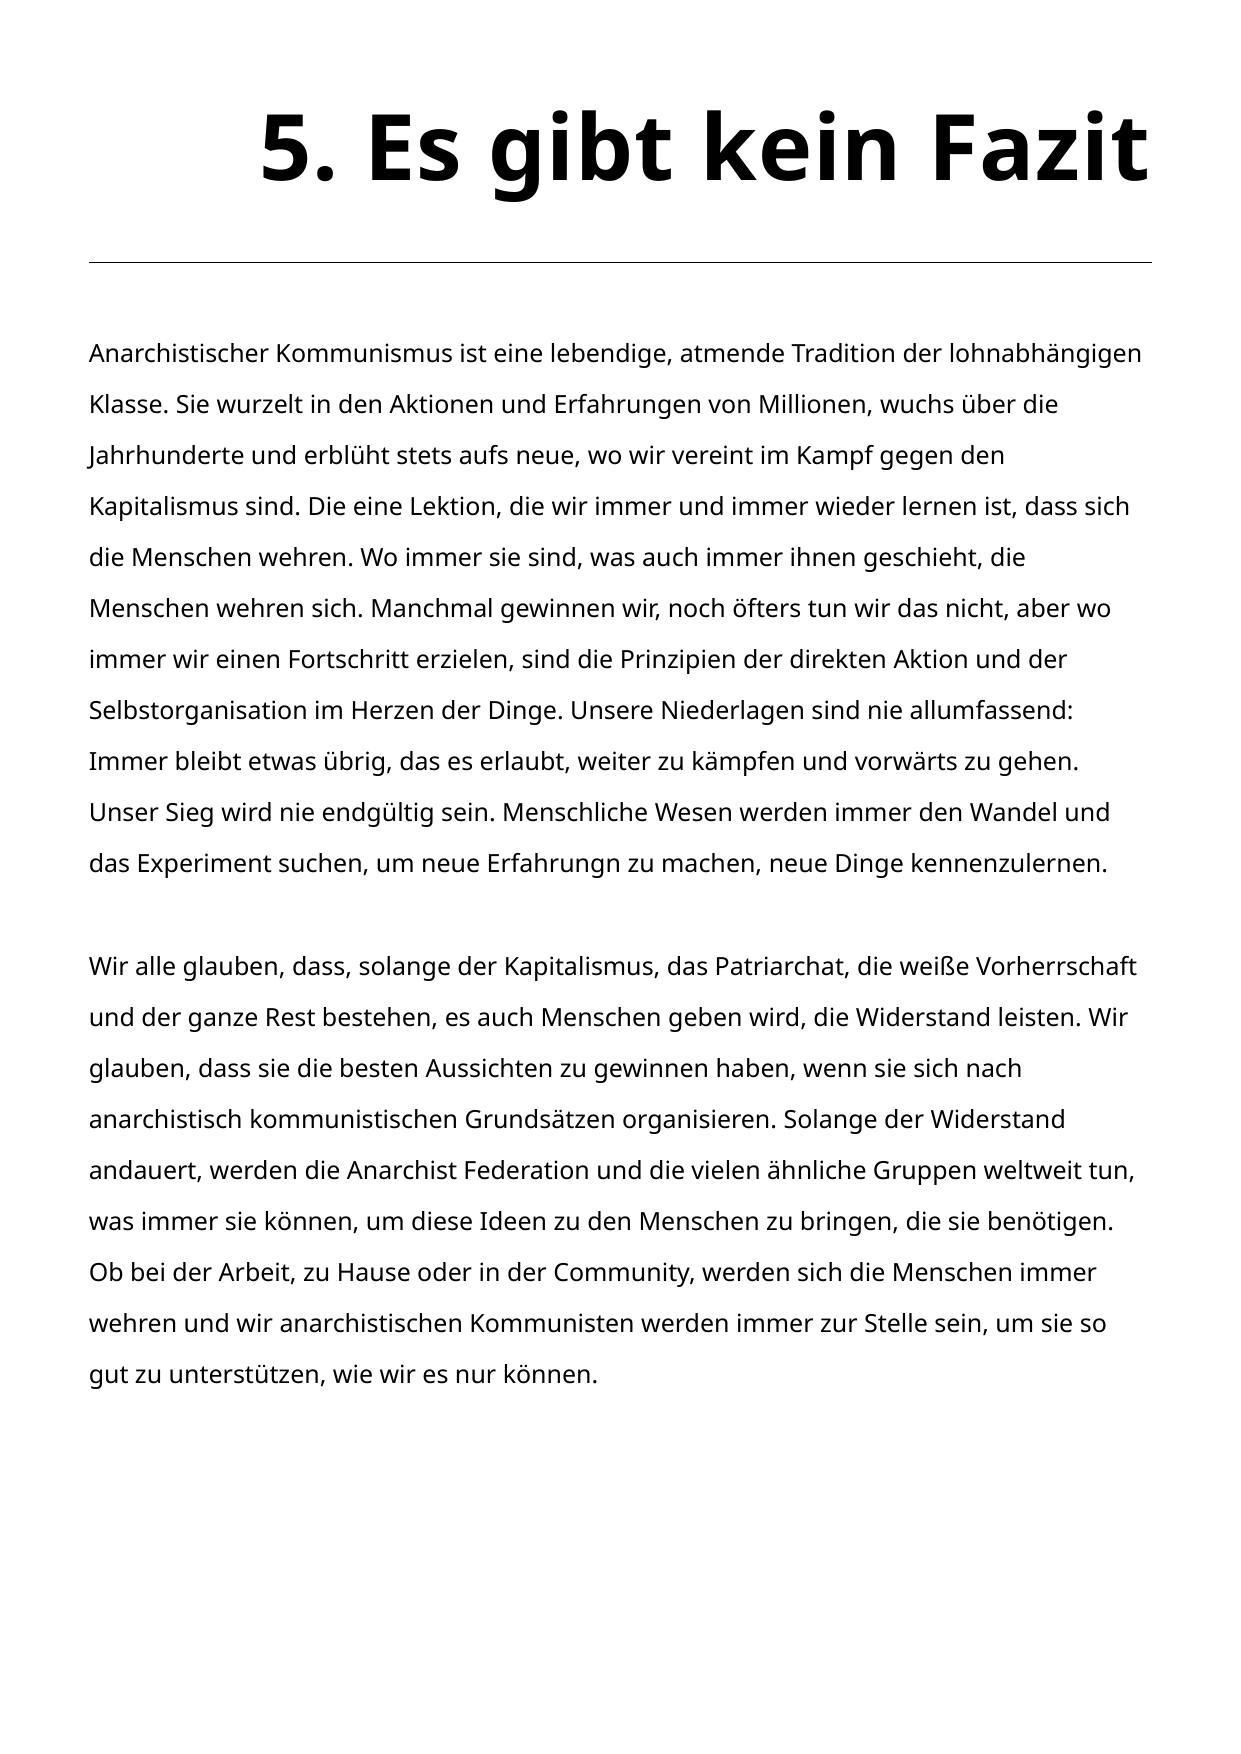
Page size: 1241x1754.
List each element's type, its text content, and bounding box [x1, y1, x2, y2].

text Anarchistischer Kommunismus ist eine lebendige, atmende Tradition der lohnabhängigen Klasse. Sie wurzelt in den Aktionen und Erfahrungen von Millionen, wuchs über die Jahrhunderte und erblüht stets aufs neue, wo wir vereint im Kampf gegen den Kapitalismus sind. Die eine Lektion, die wir immer und immer wieder lernen ist, dass sich die Menschen wehren. Wo immer sie sind, was auch immer ihnen geschieht, die Menschen wehren sich. Manchmal gewinnen wir, noch öfters tun wir das nicht, aber wo immer wir einen Fortschritt erzielen, sind die Prinzipien der direkten Aktion und der Selbstorganisation im Herzen der Dinge. Unsere Niederlagen sind nie allumfassend: Immer bleibt etwas übrig, das es erlaubt, weiter zu kämpfen und vorwärts zu gehen. Unser Sieg wird nie endgültig sein. Menschliche Wesen werden immer den Wandel und das Experiment suchen, um neue Erfahrungn zu machen, neue Dinge kennenzulernen. [88, 336, 1152, 880]
text Wir alle glauben, dass, solange der Kapitalismus, das Patriarchat, die weiße Vorherrschaft und der ganze Rest bestehen, es auch Menschen geben wird, die Widerstand leisten. Wir glauben, dass sie die besten Aussichten zu gewinnen haben, wenn sie sich nach anarchistisch kommunistischen Grundsätzen organisieren. Solange der Widerstand andauert, werden die Anarchist Federation und die vielen ähnliche Gruppen weltweit tun, was immer sie können, um diese Ideen zu den Menschen zu bringen, die sie benötigen. Ob bei der Arbeit, zu Hause oder in der Community, werden sich die Menschen immer wehren und wir anarchistischen Kommunisten werden immer zur Stelle sein, um sie so gut zu unterstützen, wie wir es nur können. [88, 948, 1152, 1391]
text 5. Es gibt kein Fazit [88, 83, 1152, 208]
